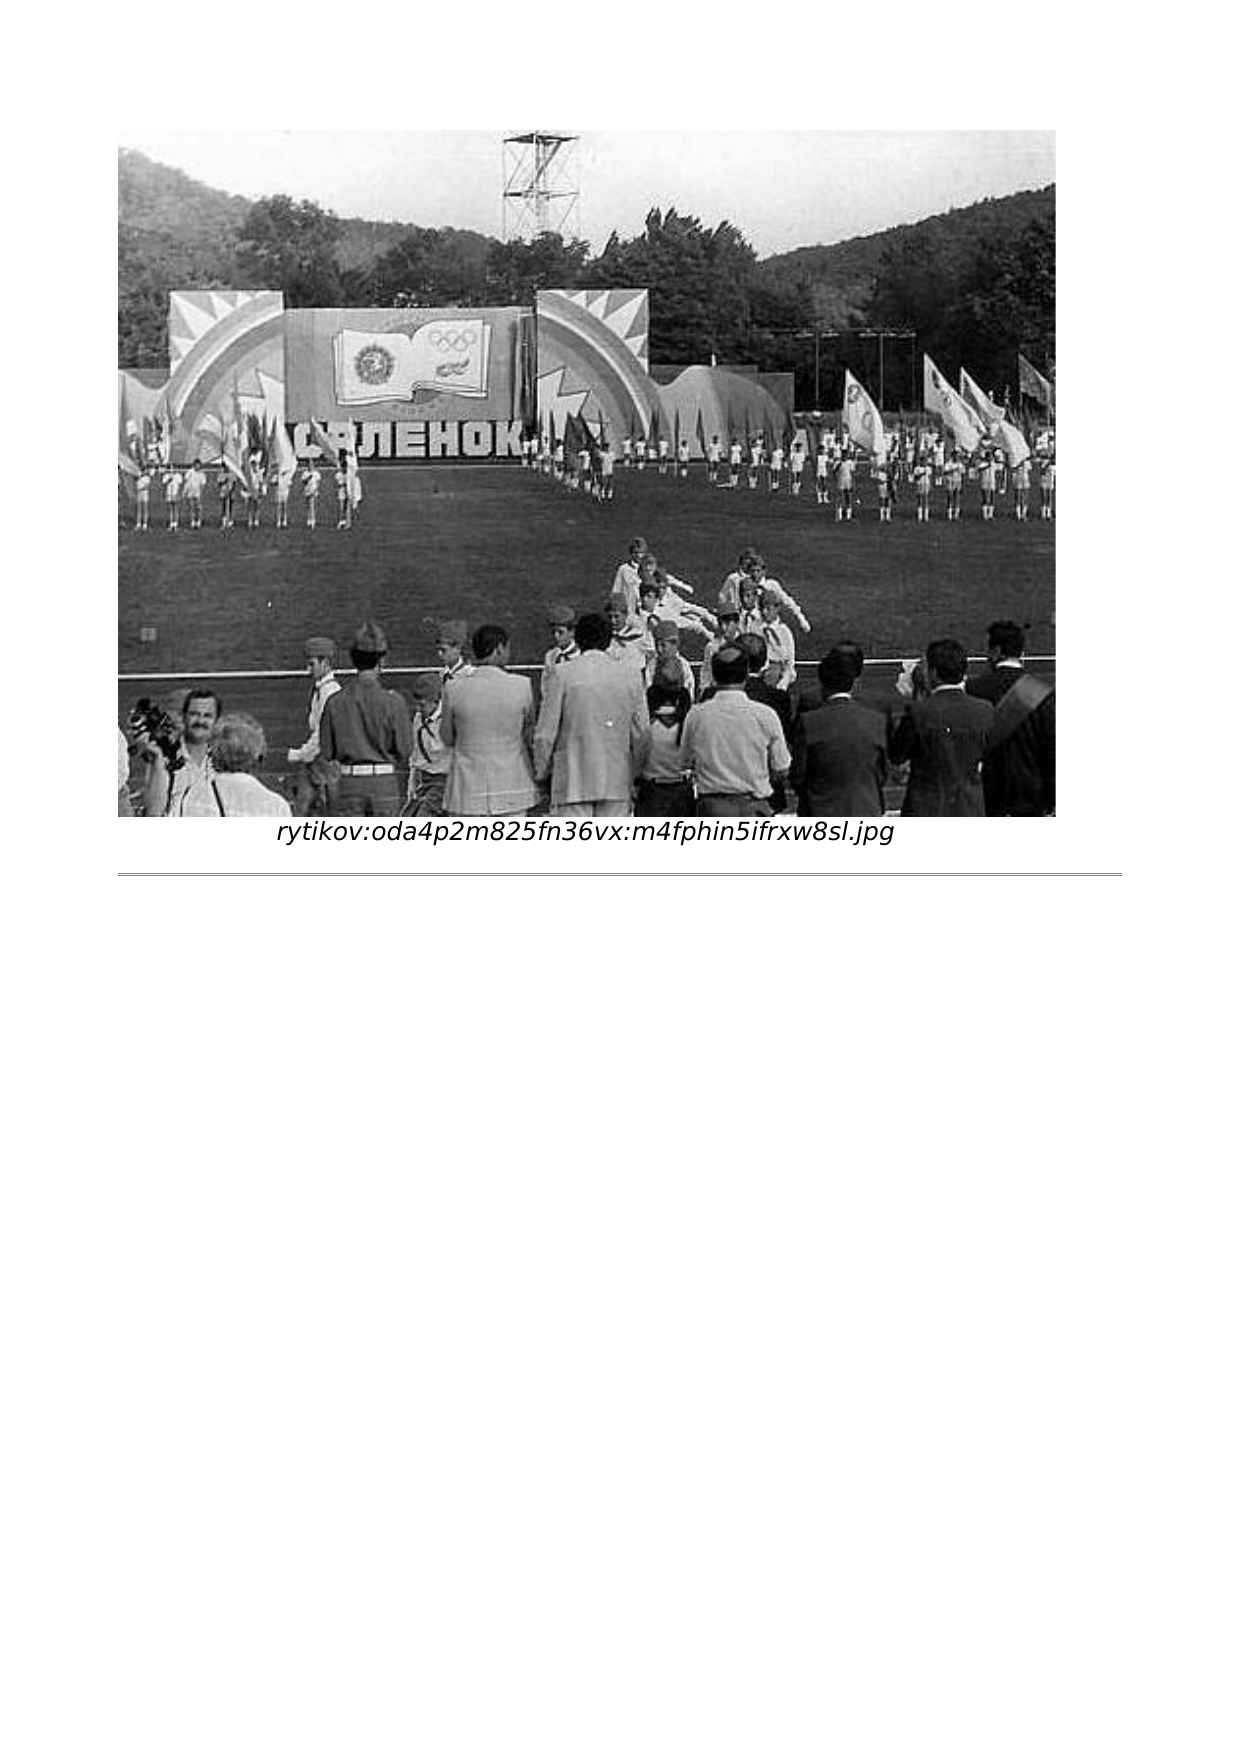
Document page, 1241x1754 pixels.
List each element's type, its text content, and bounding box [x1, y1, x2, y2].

text rytikov:oda4p2m825fn36vx:m4fphin5ifrxw8sl.jpg [118, 817, 1056, 846]
picture [118, 130, 1056, 817]
